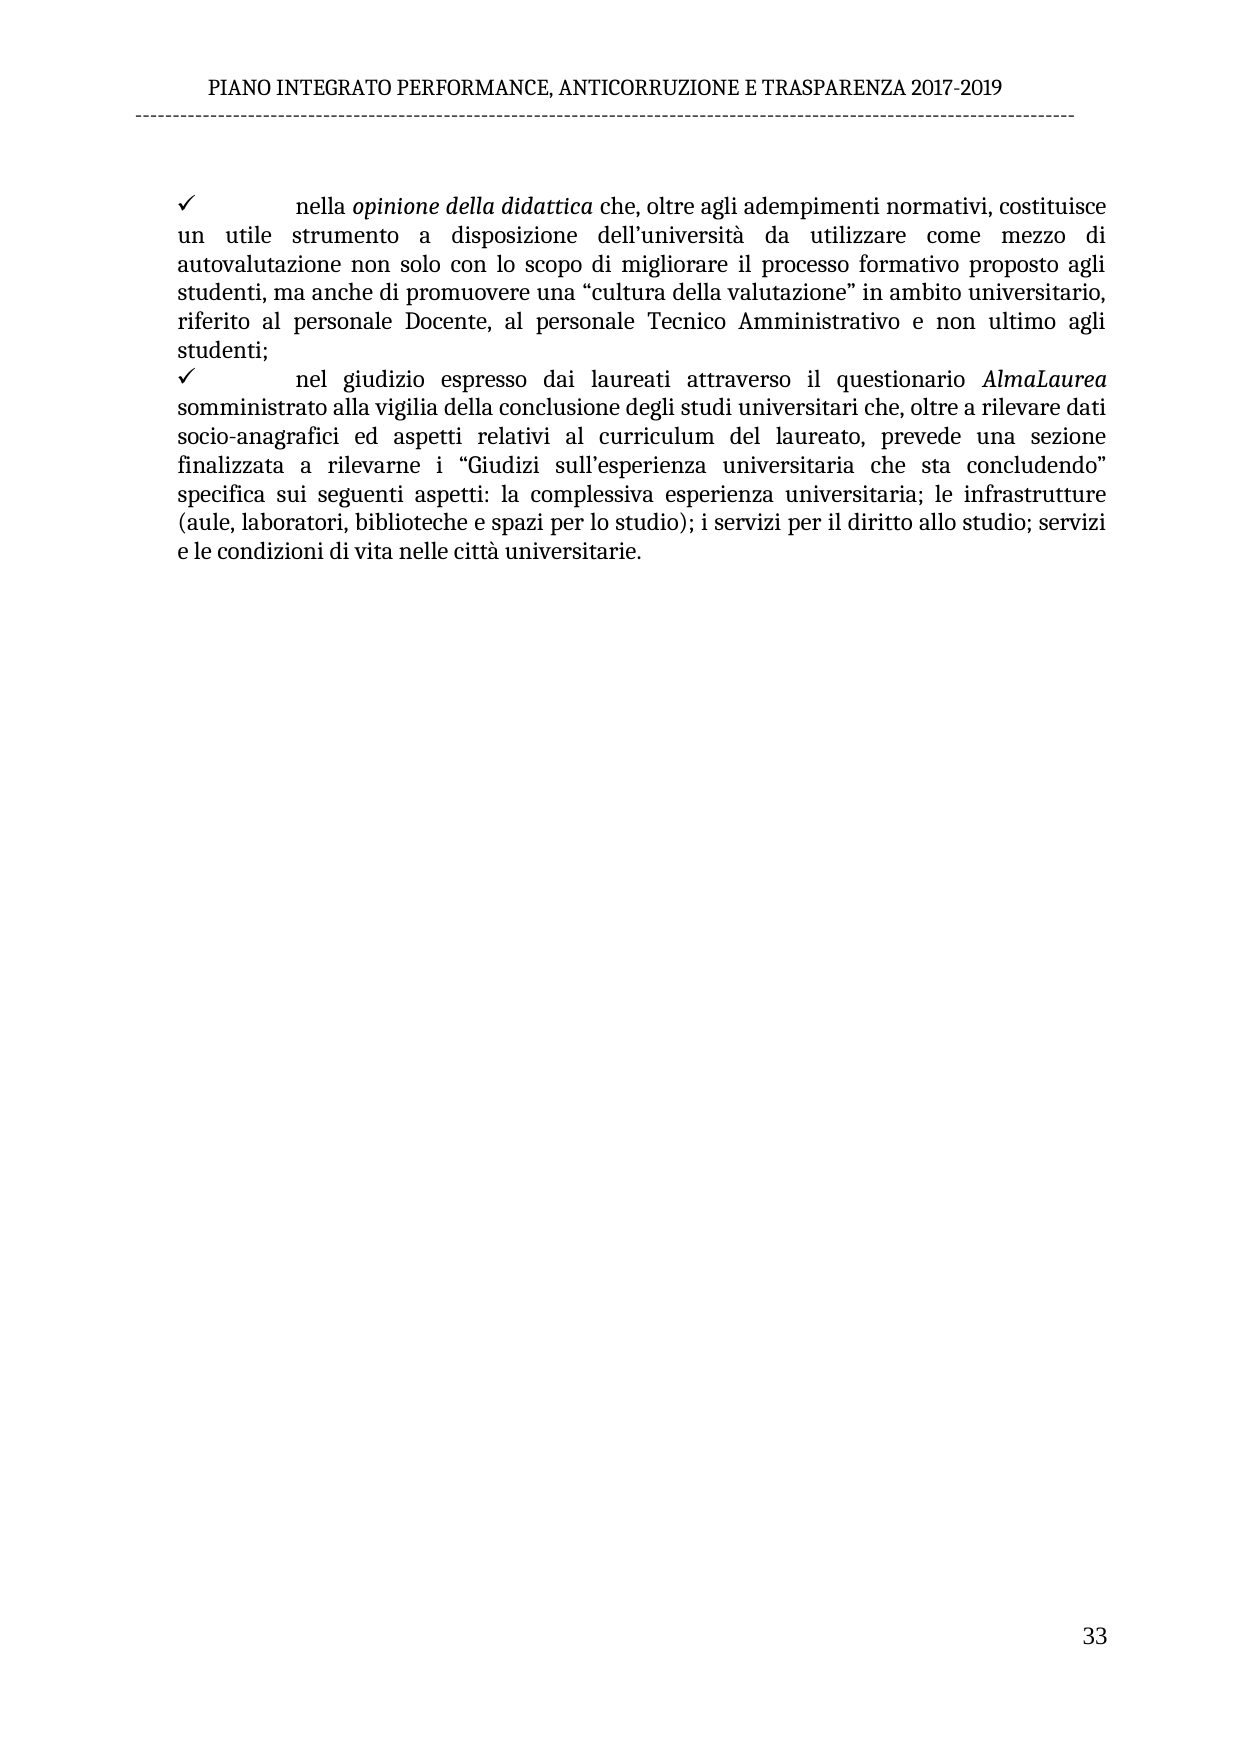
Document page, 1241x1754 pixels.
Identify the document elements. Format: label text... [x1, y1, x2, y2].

list nel giudizio espresso dai laureati attraverso il questionario AlmaLaurea somministrato alla vigilia della conclusione degli studi universitari che, oltre a rilevare dati socio-anagrafici ed aspetti relativi al curriculum del laureato, prevede una sezione finalizzata a rilevarne i “Giudizi sull’esperienza universitaria che sta concludendo” specifica sui seguenti aspetti: la complessiva esperienza universitaria; le infrastrutture (aule, laboratori, biblioteche e spazi per lo studio); i servizi per il diritto allo studio; servizi e le condizioni di vita nelle città universitarie. [176, 364, 1107, 566]
list nella opinione della didattica che, oltre agli adempimenti normativi, costituisce un utile strumento a disposizione dell’università da utilizzare come mezzo di autovalutazione non solo con lo scopo di migliorare il processo formativo proposto agli studenti, ma anche di promuovere una “cultura della valutazione” in ambito universitario, riferito al personale Docente, al personale Tecnico Amministrativo e non ultimo agli studenti; [176, 192, 1107, 364]
